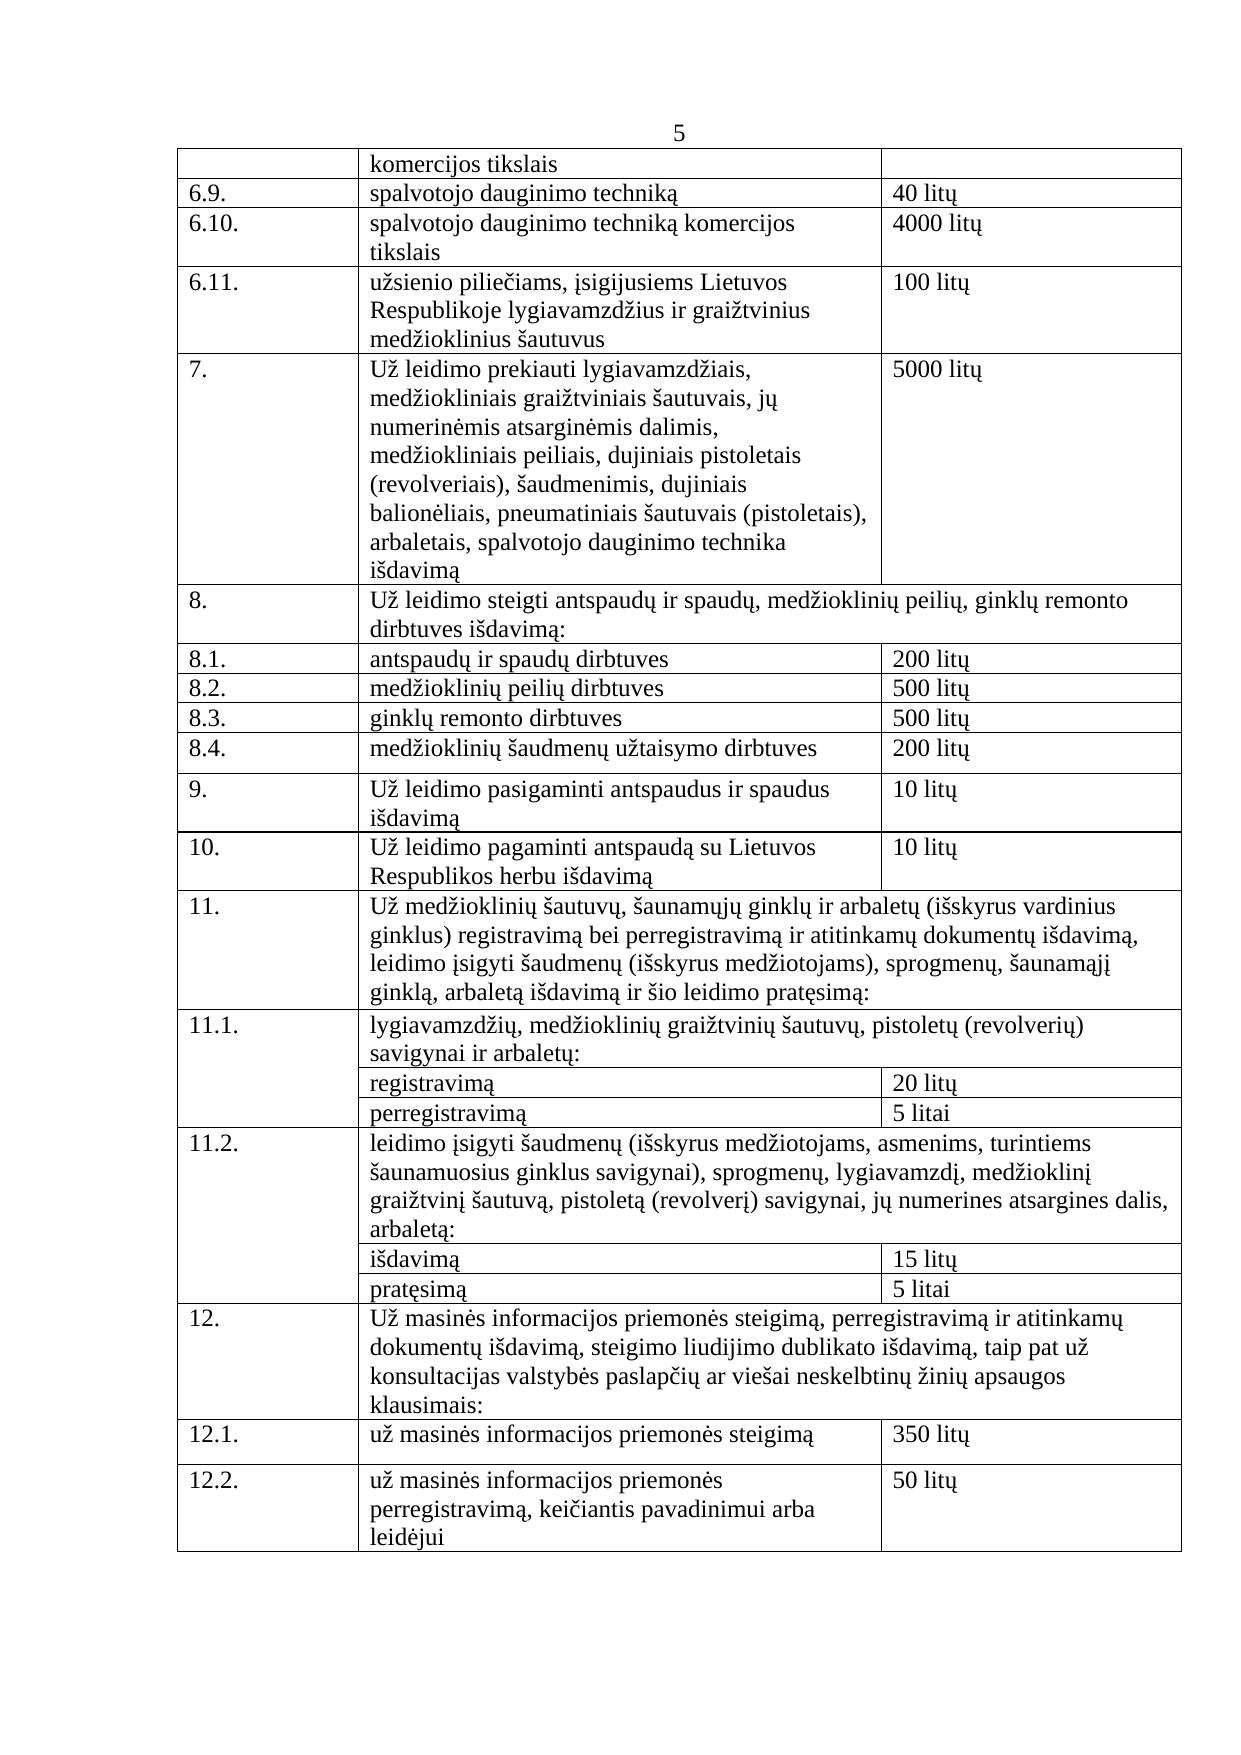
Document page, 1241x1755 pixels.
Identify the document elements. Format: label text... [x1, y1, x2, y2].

table_cell 4000 litų [882, 208, 1181, 266]
table_cell Už leidimo pagaminti antspaudą su Lietuvos Respublikos herbu išdavimą [359, 833, 881, 890]
table_cell [178, 149, 358, 177]
table_cell 10. [178, 833, 358, 890]
table_cell užsienio piliečiams, įsigijusiems Lietuvos Respublikoje lygiavamzdžius ir graižtvinius medžioklinius šautuvus [359, 267, 881, 353]
table_cell komercijos tikslais [359, 149, 881, 177]
table_cell leidimo įsigyti šaudmenų (išskyrus medžiotojams, asmenims, turintiems šaunamuosius ginklus savigynai), sprogmenų, lygiavamzdį, medžioklinį graižtvinį šautuvą, pistoletą (revolverį) savigynai, jų numerines atsargines dalis, arbaletą: [359, 1128, 1181, 1243]
table_cell 8.4. [178, 733, 358, 773]
table_cell Už masinės informacijos priemonės steigimą, perregistravimą ir atitinkamų dokumentų išdavimą, steigimo liudijimo dublikato išdavimą, taip pat už konsultacijas valstybės paslapčių ar viešai neskelbtinų žinių apsaugos klausimais: [359, 1304, 1181, 1418]
table_cell 12. [178, 1304, 358, 1418]
table_cell 200 litų [882, 733, 1181, 773]
table_cell 100 litų [882, 267, 1181, 353]
table_cell medžioklinių šaudmenų užtaisymo dirbtuves [359, 733, 881, 773]
table_cell 8.2. [178, 674, 358, 702]
table_cell Už medžioklinių šautuvų, šaunamųjų ginklų ir arbaletų (išskyrus vardinius ginklus) registravimą bei perregistravimą ir atitinkamų dokumentų išdavimą, leidimo įsigyti šaudmenų (išskyrus medžiotojams), sprogmenų, šaunamąjį ginklą, arbaletą išdavimą ir šio leidimo pratęsimą: [359, 891, 1181, 1009]
table_cell 500 litų [882, 674, 1181, 702]
table_cell medžioklinių peilių dirbtuves [359, 674, 881, 702]
table_cell 6.11. [178, 267, 358, 353]
table_cell pratęsimą [359, 1274, 881, 1302]
table_cell 200 litų [882, 644, 1181, 672]
table_cell spalvotojo dauginimo techniką [359, 179, 881, 207]
table_cell už masinės informacijos priemonės perregistravimą, keičiantis pavadinimui arba leidėjui [359, 1465, 881, 1551]
table_cell 12.1. [178, 1420, 358, 1464]
table_cell 8.1. [178, 644, 358, 672]
table_cell 20 litų [882, 1068, 1181, 1097]
table_cell 6.9. [178, 179, 358, 207]
table_cell 40 litų [882, 179, 1181, 207]
table_cell 500 litų [882, 703, 1181, 732]
table_cell 5 litai [882, 1274, 1181, 1302]
table_cell 7. [178, 354, 358, 584]
table_cell 11.1. [178, 1010, 358, 1127]
table_cell Už leidimo steigti antspaudų ir spaudų, medžioklinių peilių, ginklų remonto dirbtuves išdavimą: [359, 585, 1181, 643]
table_cell antspaudų ir spaudų dirbtuves [359, 644, 881, 672]
table_cell išdavimą [359, 1244, 881, 1273]
table_cell 8.3. [178, 703, 358, 732]
table_cell 5 litai [882, 1098, 1181, 1127]
table_cell spalvotojo dauginimo techniką komercijos tikslais [359, 208, 881, 266]
table_cell 10 litų [882, 833, 1181, 890]
table_cell perregistravimą [359, 1098, 881, 1127]
table_cell 8. [178, 585, 358, 643]
table_cell Už leidimo prekiauti lygiavamzdžiais, medžiokliniais graižtviniais šautuvais, jų numerinėmis atsarginėmis dalimis, medžiokliniais peiliais, dujiniais pistoletais (revolveriais), šaudmenimis, dujiniais balionėliais, pneumatiniais šautuvais (pistoletais), arbaletais, spalvotojo dauginimo technika išdavimą [359, 354, 881, 584]
table_cell 5000 litų [882, 354, 1181, 584]
table_cell 10 litų [882, 774, 1181, 831]
table_cell 9. [178, 774, 358, 831]
table_cell 12.2. [178, 1465, 358, 1551]
table_cell Už leidimo pasigaminti antspaudus ir spaudus išdavimą [359, 774, 881, 831]
table_cell 11. [178, 891, 358, 1009]
table_cell ginklų remonto dirbtuves [359, 703, 881, 732]
table_cell [882, 149, 1181, 177]
table_cell už masinės informacijos priemonės steigimą [359, 1420, 881, 1464]
table_cell 15 litų [882, 1244, 1181, 1273]
table_cell registravimą [359, 1068, 881, 1097]
table_cell lygiavamzdžių, medžioklinių graižtvinių šautuvų, pistoletų (revolverių) savigynai ir arbaletų: [359, 1010, 1181, 1067]
table_cell 6.10. [178, 208, 358, 266]
table_cell 11.2. [178, 1128, 358, 1302]
table_cell 350 litų [882, 1420, 1181, 1464]
table_cell 50 litų [882, 1465, 1181, 1551]
